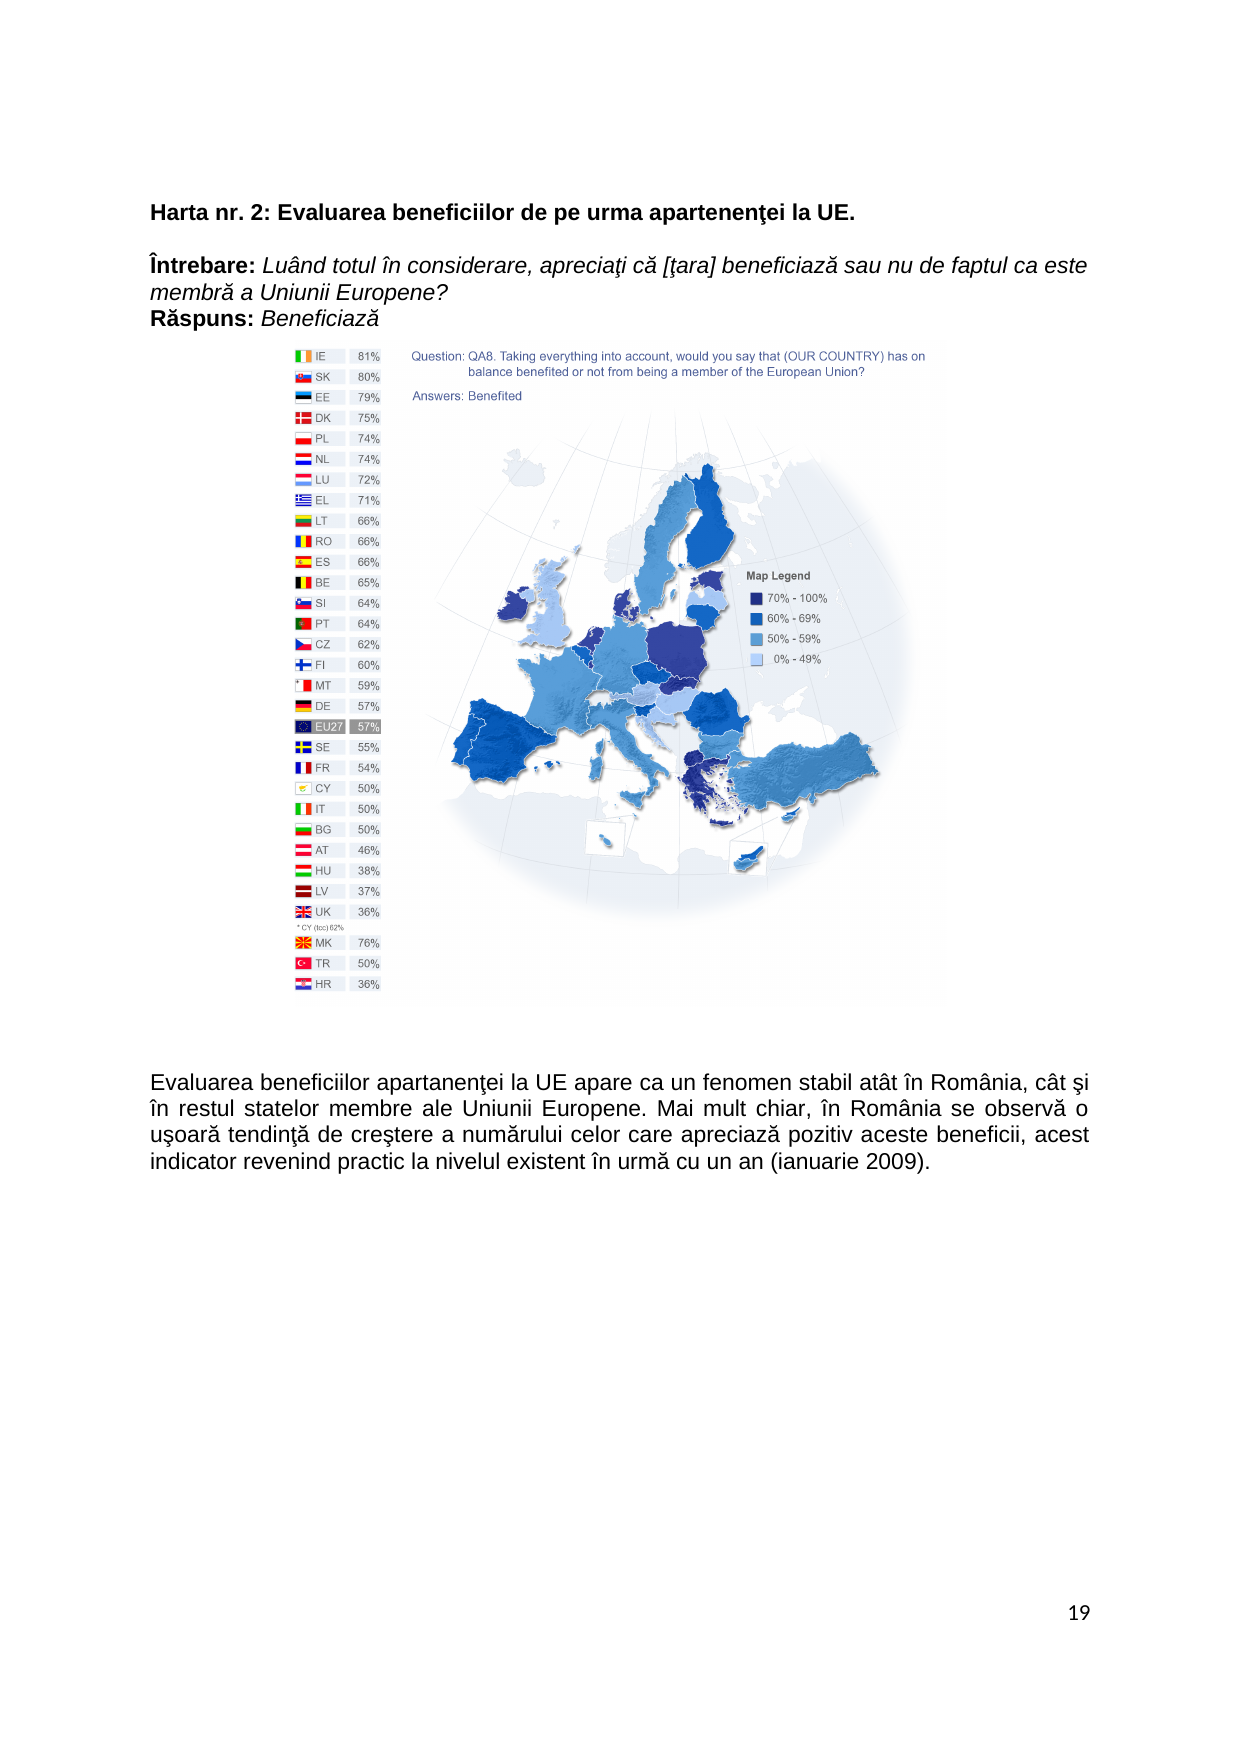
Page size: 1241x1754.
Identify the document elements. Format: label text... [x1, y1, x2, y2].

table_header Harta nr. 2: Evaluarea beneficiilor de pe urma apartenenţei la UE. Întrebare: Luând totul în considerare, apreciaţi că [ţara] beneficiază sau nu de faptul ca este membră a Uniunii Europene? Răspuns: Beneficiază [139, 173, 1102, 331]
table_cell [139, 331, 1102, 1016]
picture [294, 340, 947, 1007]
text Evaluarea beneficiilor apartanenţei la UE apare ca un fenomen stabil atât în România, cât şi în restul statelor membre ale Uniunii Europene. Mai mult chiar, în România se observă o uşoară tendinţă de creştere a numărului celor care apreciază pozitiv aceste beneficii, acest indicator revenind practic la nivelul existent în urmă cu un an (ianuarie 2009). [150, 1069, 1090, 1174]
